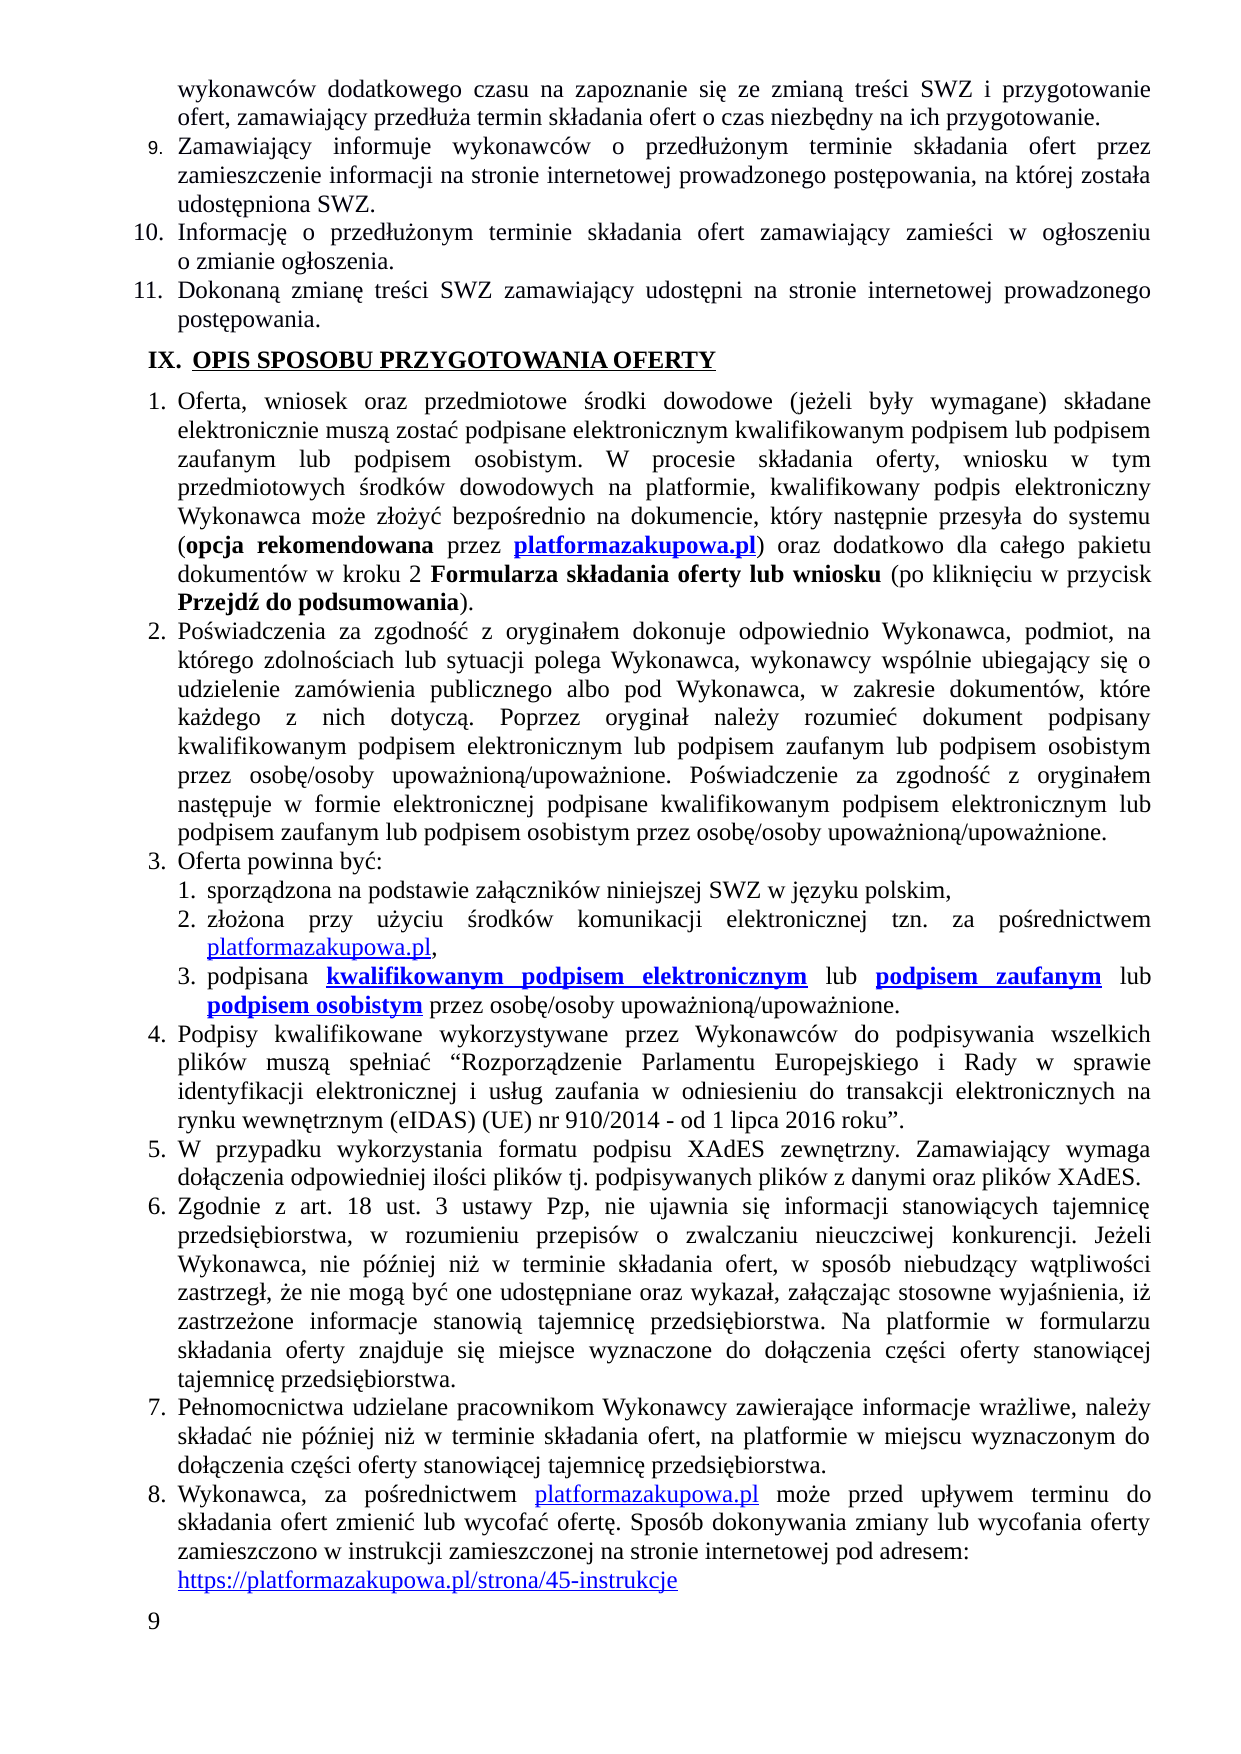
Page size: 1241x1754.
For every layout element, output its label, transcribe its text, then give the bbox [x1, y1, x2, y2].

text https://platformazakupowa.pl/strona/45-instrukcje [177, 1565, 1152, 1594]
list Wykonawca, za pośrednictwem platformazakupowa.pl może przed upływem terminu do składania ofert zmienić lub wycofać ofertę. Sposób dokonywania zmiany lub wycofania oferty zamieszczono w instrukcji zamieszczonej na stronie internetowej pod adresem: [148, 1479, 1152, 1565]
list Podpisy kwalifikowane wykorzystywane przez Wykonawców do podpisywania wszelkich plików muszą spełniać “Rozporządzenie Parlamentu Europejskiego i Rady w sprawie identyfikacji elektronicznej i usług zaufania w odniesieniu do transakcji elektronicznych na rynku wewnętrznym (eIDAS) (UE) nr 910/2014 - od 1 lipca 2016 roku”. [148, 1019, 1152, 1134]
list Pełnomocnictwa udzielane pracownikom Wykonawcy zawierające informacje wrażliwe, należy składać nie później niż w terminie składania ofert, na platformie w miejscu wyznaczonym do dołączenia części oferty stanowiącej tajemnicę przedsiębiorstwa. [148, 1392, 1152, 1479]
list Oferta, wniosek oraz przedmiotowe środki dowodowe (jeżeli były wymagane) składane elektronicznie muszą zostać podpisane elektronicznym kwalifikowanym podpisem lub podpisem zaufanym lub podpisem osobistym. W procesie składania oferty, wniosku w tym przedmiotowych środków dowodowych na platformie, kwalifikowany podpis elektroniczny Wykonawca może złożyć bezpośrednio na dokumencie, który następnie przesyła do systemu (opcja rekomendowana przez platformazakupowa.pl) oraz dodatkowo dla całego pakietu dokumentów w kroku 2 Formularza składania oferty lub wniosku (po kliknięciu w przycisk Przejdź do podsumowania). [148, 386, 1152, 616]
list złożona przy użyciu środków komunikacji elektronicznej tzn. za pośrednictwem platformazakupowa.pl, [177, 904, 1152, 961]
list sporządzona na podstawie załączników niniejszej SWZ w języku polskim, [177, 875, 1152, 904]
list OPIS SPOSOBU PRZYGOTOWANIA OFERTY [148, 345, 1152, 374]
list Zamawiający informuje wykonawców o przedłużonym terminie składania ofert przez zamieszczenie informacji na stronie internetowej prowadzonego postępowania, na której została udostępniona SWZ. [148, 131, 1152, 217]
list Zgodnie z art. 18 ust. 3 ustawy Pzp, nie ujawnia się informacji stanowiących tajemnicę przedsiębiorstwa, w rozumieniu przepisów o zwalczaniu nieuczciwej konkurencji. Jeżeli Wykonawca, nie później niż w terminie składania ofert, w sposób niebudzący wątpliwości zastrzegł, że nie mogą być one udostępniane oraz wykazał, załączając stosowne wyjaśnienia, iż zastrzeżone informacje stanowią tajemnicę przedsiębiorstwa. Na platformie w formularzu składania oferty znajduje się miejsce wyznaczone do dołączenia części oferty stanowiącej tajemnicę przedsiębiorstwa. [148, 1191, 1152, 1392]
list wykonawców dodatkowego czasu na zapoznanie się ze zmianą treści SWZ i przygotowanie ofert, zamawiający przedłuża termin składania ofert o czas niezbędny na ich przygotowanie. [148, 74, 1152, 131]
list W przypadku wykorzystania formatu podpisu XAdES zewnętrzny. Zamawiający wymaga dołączenia odpowiedniej ilości plików tj. podpisywanych plików z danymi oraz plików XAdES. [148, 1134, 1152, 1191]
list Poświadczenia za zgodność z oryginałem dokonuje odpowiednio Wykonawca, podmiot, na którego zdolnościach lub sytuacji polega Wykonawca, wykonawcy wspólnie ubiegający się o udzielenie zamówienia publicznego albo pod Wykonawca, w zakresie dokumentów, które każdego z nich dotyczą. Poprzez oryginał należy rozumieć dokument podpisany kwalifikowanym podpisem elektronicznym lub podpisem zaufanym lub podpisem osobistym przez osobę/osoby upoważnioną/upoważnione. Poświadczenie za zgodność z oryginałem następuje w formie elektronicznej podpisane kwalifikowanym podpisem elektronicznym lub podpisem zaufanym lub podpisem osobistym przez osobę/osoby upoważnioną/upoważnione. [148, 616, 1152, 846]
list Dokonaną zmianę treści SWZ zamawiający udostępni na stronie internetowej prowadzonego postępowania. [133, 275, 1152, 332]
list Informację o przedłużonym terminie składania ofert zamawiający zamieści w ogłoszeniu o zmianie ogłoszenia. [133, 217, 1152, 275]
list Oferta powinna być: [148, 846, 1152, 875]
list podpisana kwalifikowanym podpisem elektronicznym lub podpisem zaufanym lub podpisem osobistym przez osobę/osoby upoważnioną/upoważnione. [177, 961, 1152, 1019]
